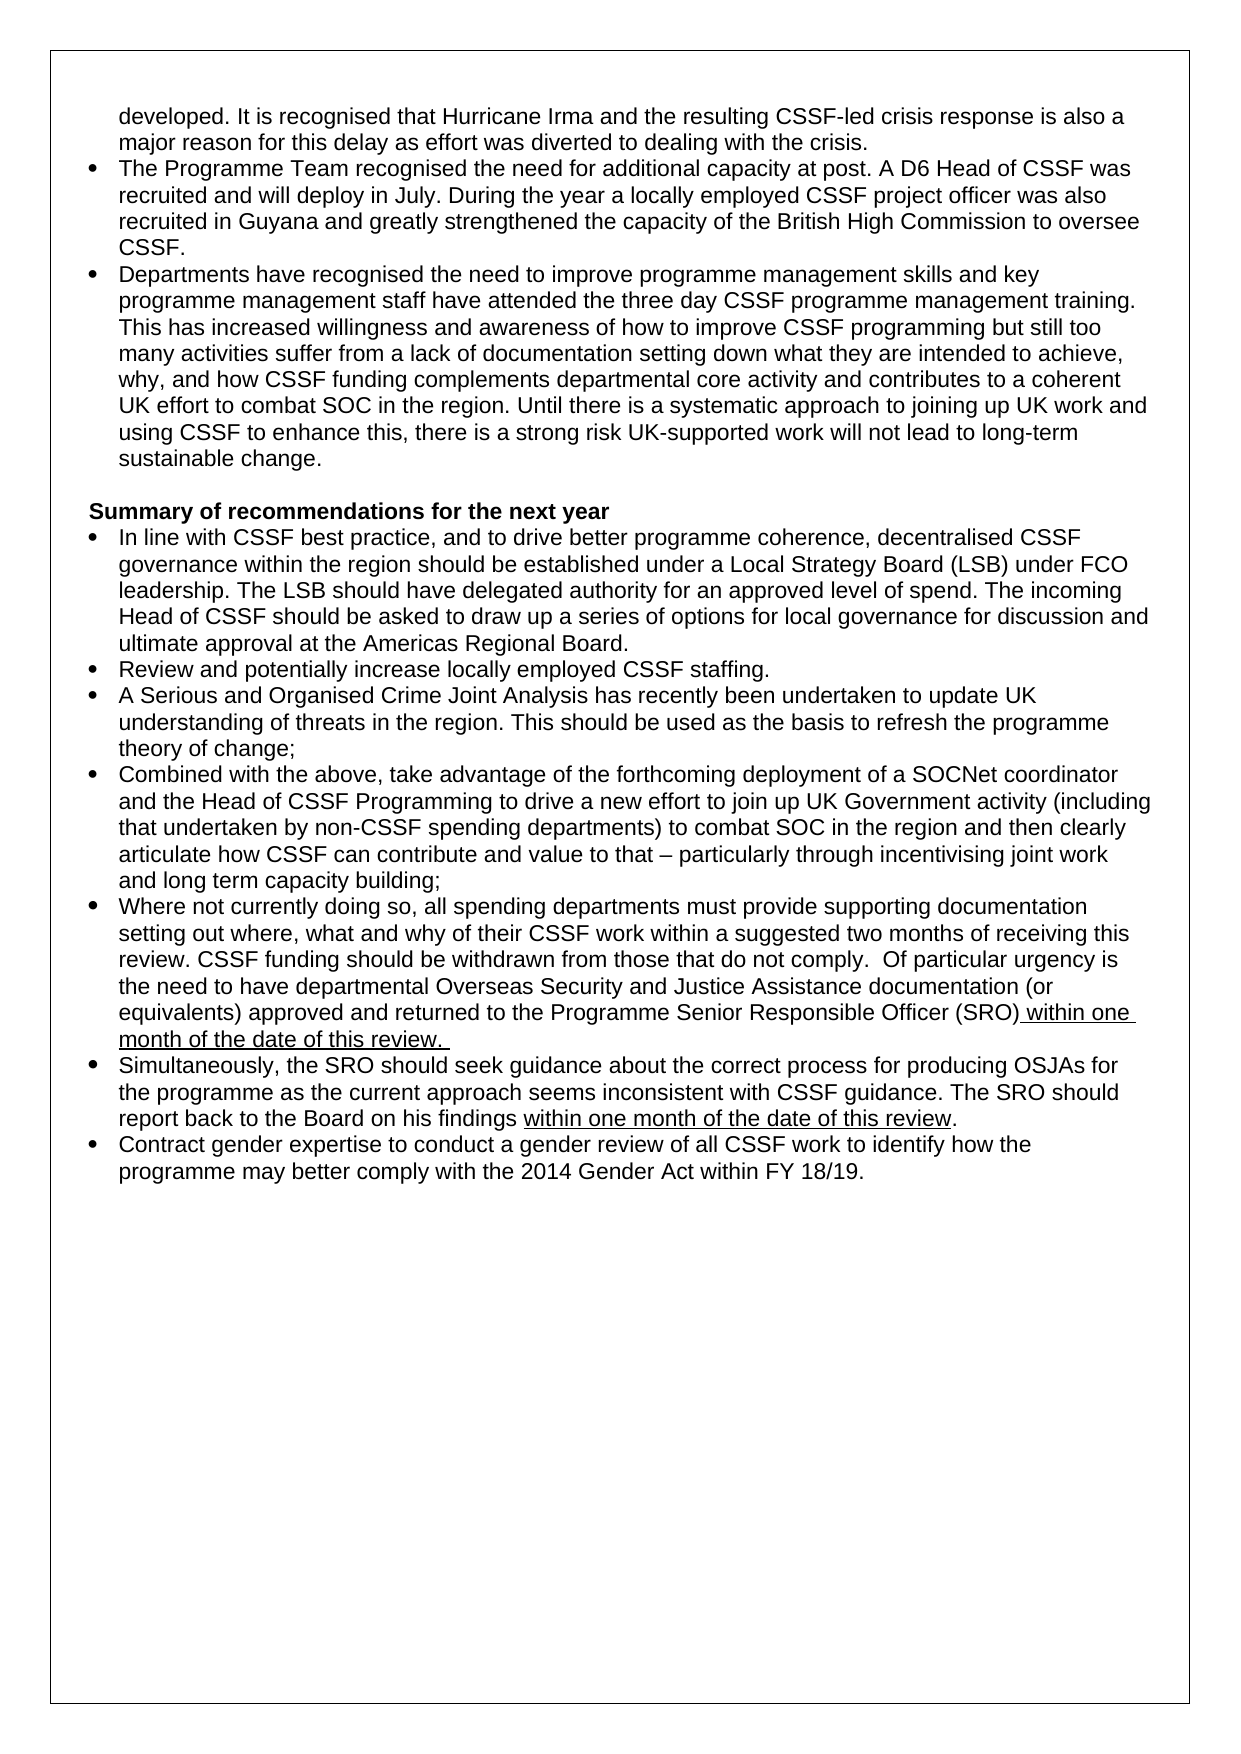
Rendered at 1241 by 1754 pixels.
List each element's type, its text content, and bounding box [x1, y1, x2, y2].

list Where not currently doing so, all spending departments must provide supporting documentation setting out where, what and why of their CSSF work within a suggested two months of receiving this review. CSSF funding should be withdrawn from those that do not comply. Of particular urgency is the need to have departmental Overseas Security and Justice Assistance documentation (or equivalents) approved and returned to the Programme Senior Responsible Officer (SRO) within one month of the date of this review. [89, 893, 1152, 1052]
list Combined with the above, take advantage of the forthcoming deployment of a SOCNet coordinator and the Head of CSSF Programming to drive a new effort to join up UK Government activity (including that undertaken by non-CSSF spending departments) to combat SOC in the region and then clearly articulate how CSSF can contribute and value to that – particularly through incentivising joint work and long term capacity building; [89, 761, 1152, 893]
list Review and potentially increase locally employed CSSF staffing. [89, 656, 1152, 682]
list Simultaneously, the SRO should seek guidance about the correct process for producing OSJAs for the programme as the current approach seems inconsistent with CSSF guidance. The SRO should report back to the Board on his findings within one month of the date of this review. [89, 1052, 1152, 1131]
list The Programme Team recognised the need for additional capacity at post. A D6 Head of CSSF was recruited and will deploy in July. During the year a locally employed CSSF project officer was also recruited in Guyana and greatly strengthened the capacity of the British High Commission to oversee CSSF. [89, 155, 1152, 261]
text Summary of recommendations for the next year [89, 498, 1152, 524]
list A Serious and Organised Crime Joint Analysis has recently been undertaken to update UK understanding of threats in the region. This should be used as the basis to refresh the programme theory of change; [89, 682, 1152, 761]
list developed. It is recognised that Hurricane Irma and the resulting CSSF-led crisis response is also a major reason for this delay as effort was diverted to dealing with the crisis. [89, 103, 1152, 155]
list In line with CSSF best practice, and to drive better programme coherence, decentralised CSSF governance within the region should be established under a Local Strategy Board (LSB) under FCO leadership. The LSB should have delegated authority for an approved level of spend. The incoming Head of CSSF should be asked to draw up a series of options for local governance for discussion and ultimate approval at the Americas Regional Board. [89, 524, 1152, 656]
list Contract gender expertise to conduct a gender review of all CSSF work to identify how the programme may better comply with the 2014 Gender Act within FY 18/19. [89, 1131, 1152, 1184]
list Departments have recognised the need to improve programme management skills and key programme management staff have attended the three day CSSF programme management training. This has increased willingness and awareness of how to improve CSSF programming but still too many activities suffer from a lack of documentation setting down what they are intended to achieve, why, and how CSSF funding complements departmental core activity and contributes to a coherent UK effort to combat SOC in the region. Until there is a systematic approach to joining up UK work and using CSSF to enhance this, there is a strong risk UK-supported work will not lead to long-term sustainable change. [89, 261, 1152, 472]
